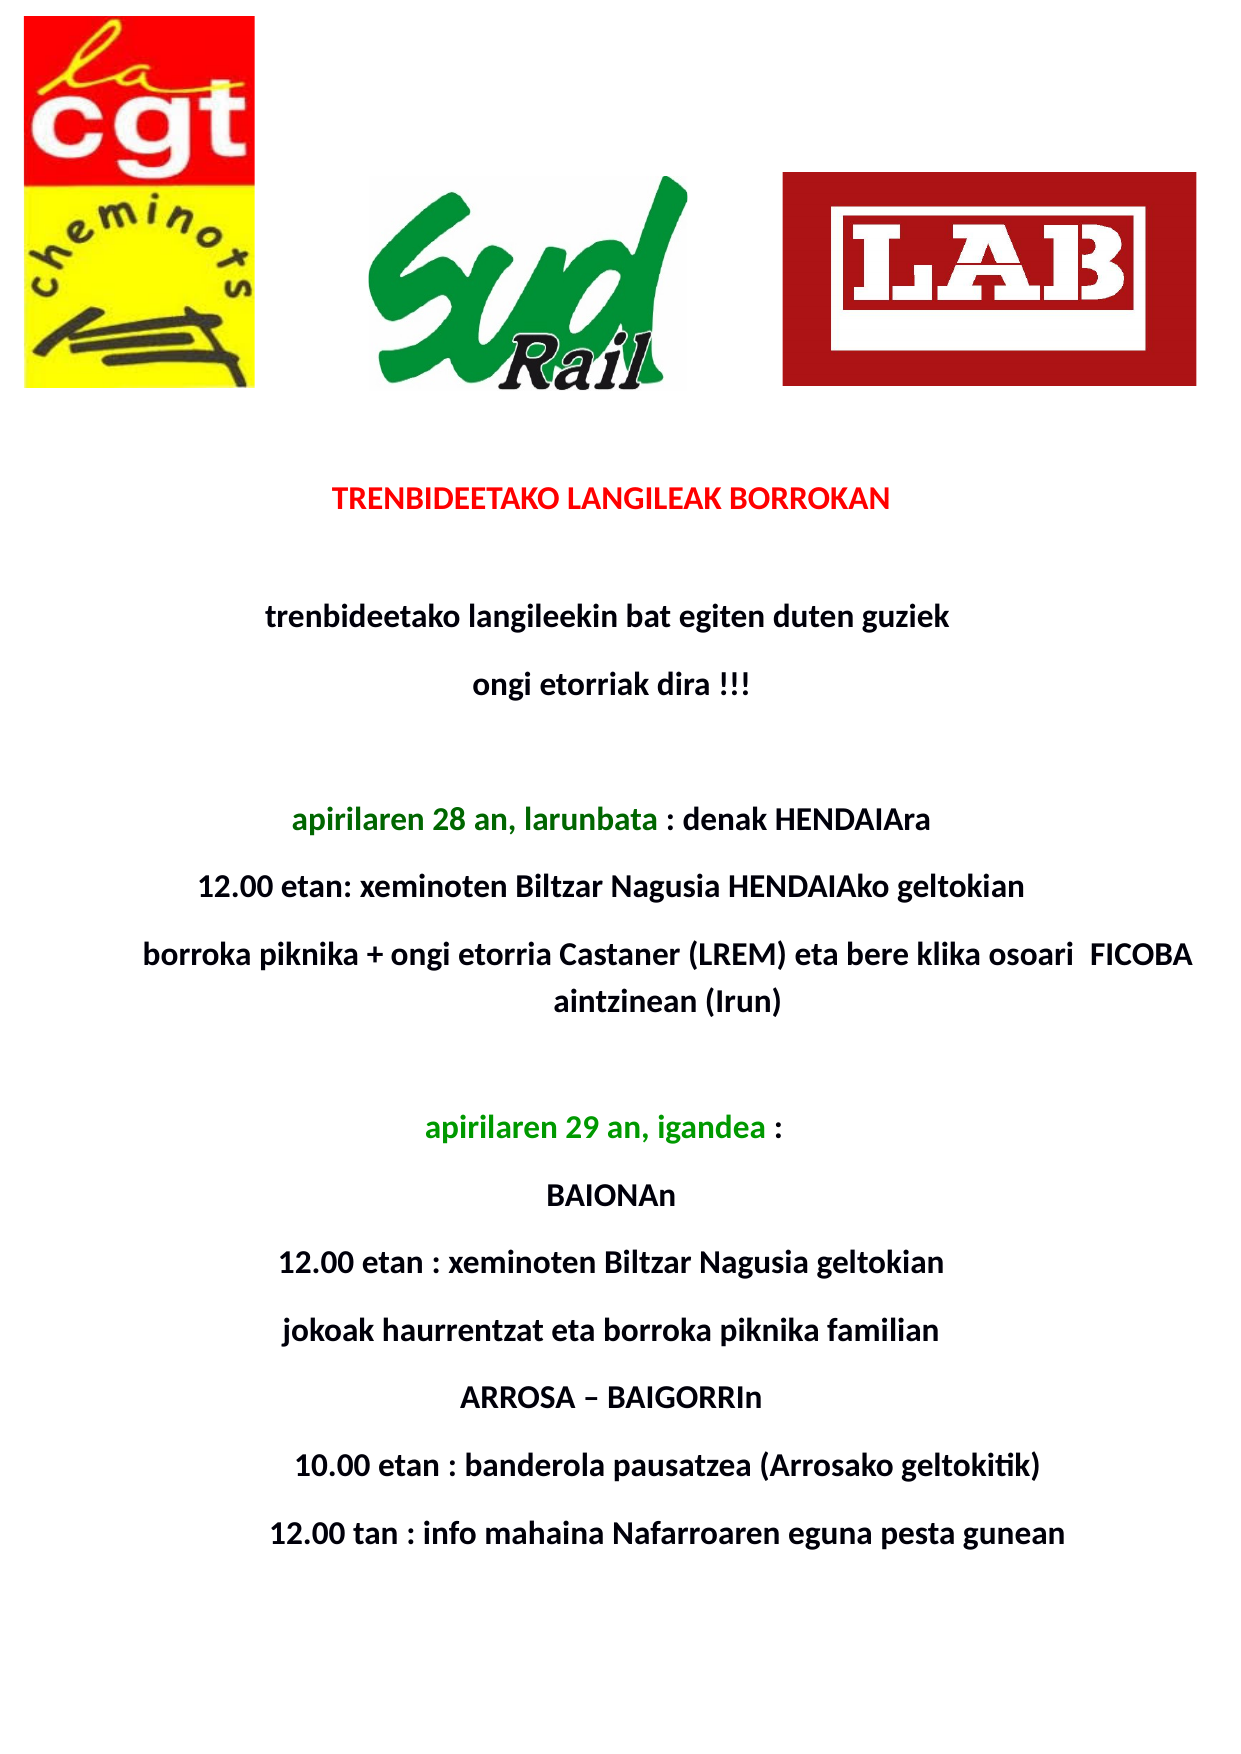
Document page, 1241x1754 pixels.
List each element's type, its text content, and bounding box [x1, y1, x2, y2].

text apirilaren 28 an, larunbata : denak HENDAIAra [24, 798, 1199, 838]
text 12.00 etan: xeminoten Biltzar Nagusia HENDAIAko geltokian [24, 865, 1199, 906]
text jokoak haurrentzat eta borroka piknika familian [24, 1309, 1199, 1349]
text TRENBIDEETAKO LANGILEAK BORROKAN [24, 477, 1199, 518]
picture [782, 172, 1197, 386]
text ongi etorriak dira !!! [24, 662, 1199, 703]
text trenbideetako langileekin bat egiten duten guziek [24, 595, 1199, 636]
text BAIONAn [24, 1174, 1199, 1214]
text 12.00 etan : xeminoten Biltzar Nagusia geltokian [24, 1241, 1199, 1282]
list borroka piknika + ongi etorria Castaner (LREM) eta bere klika osoari FICOBA aintzinean (Irun) [99, 933, 1199, 1020]
text apirilaren 29 an, igandea : [24, 1106, 1199, 1147]
picture [368, 176, 688, 391]
list 12.00 tan : info mahaina Nafarroaren eguna pesta gunean [99, 1512, 1199, 1552]
list 10.00 etan : banderola pausatzea (Arrosako geltokitik) [99, 1444, 1199, 1485]
picture [23, 16, 255, 388]
text ARROSA – BAIGORRIn [24, 1376, 1199, 1417]
